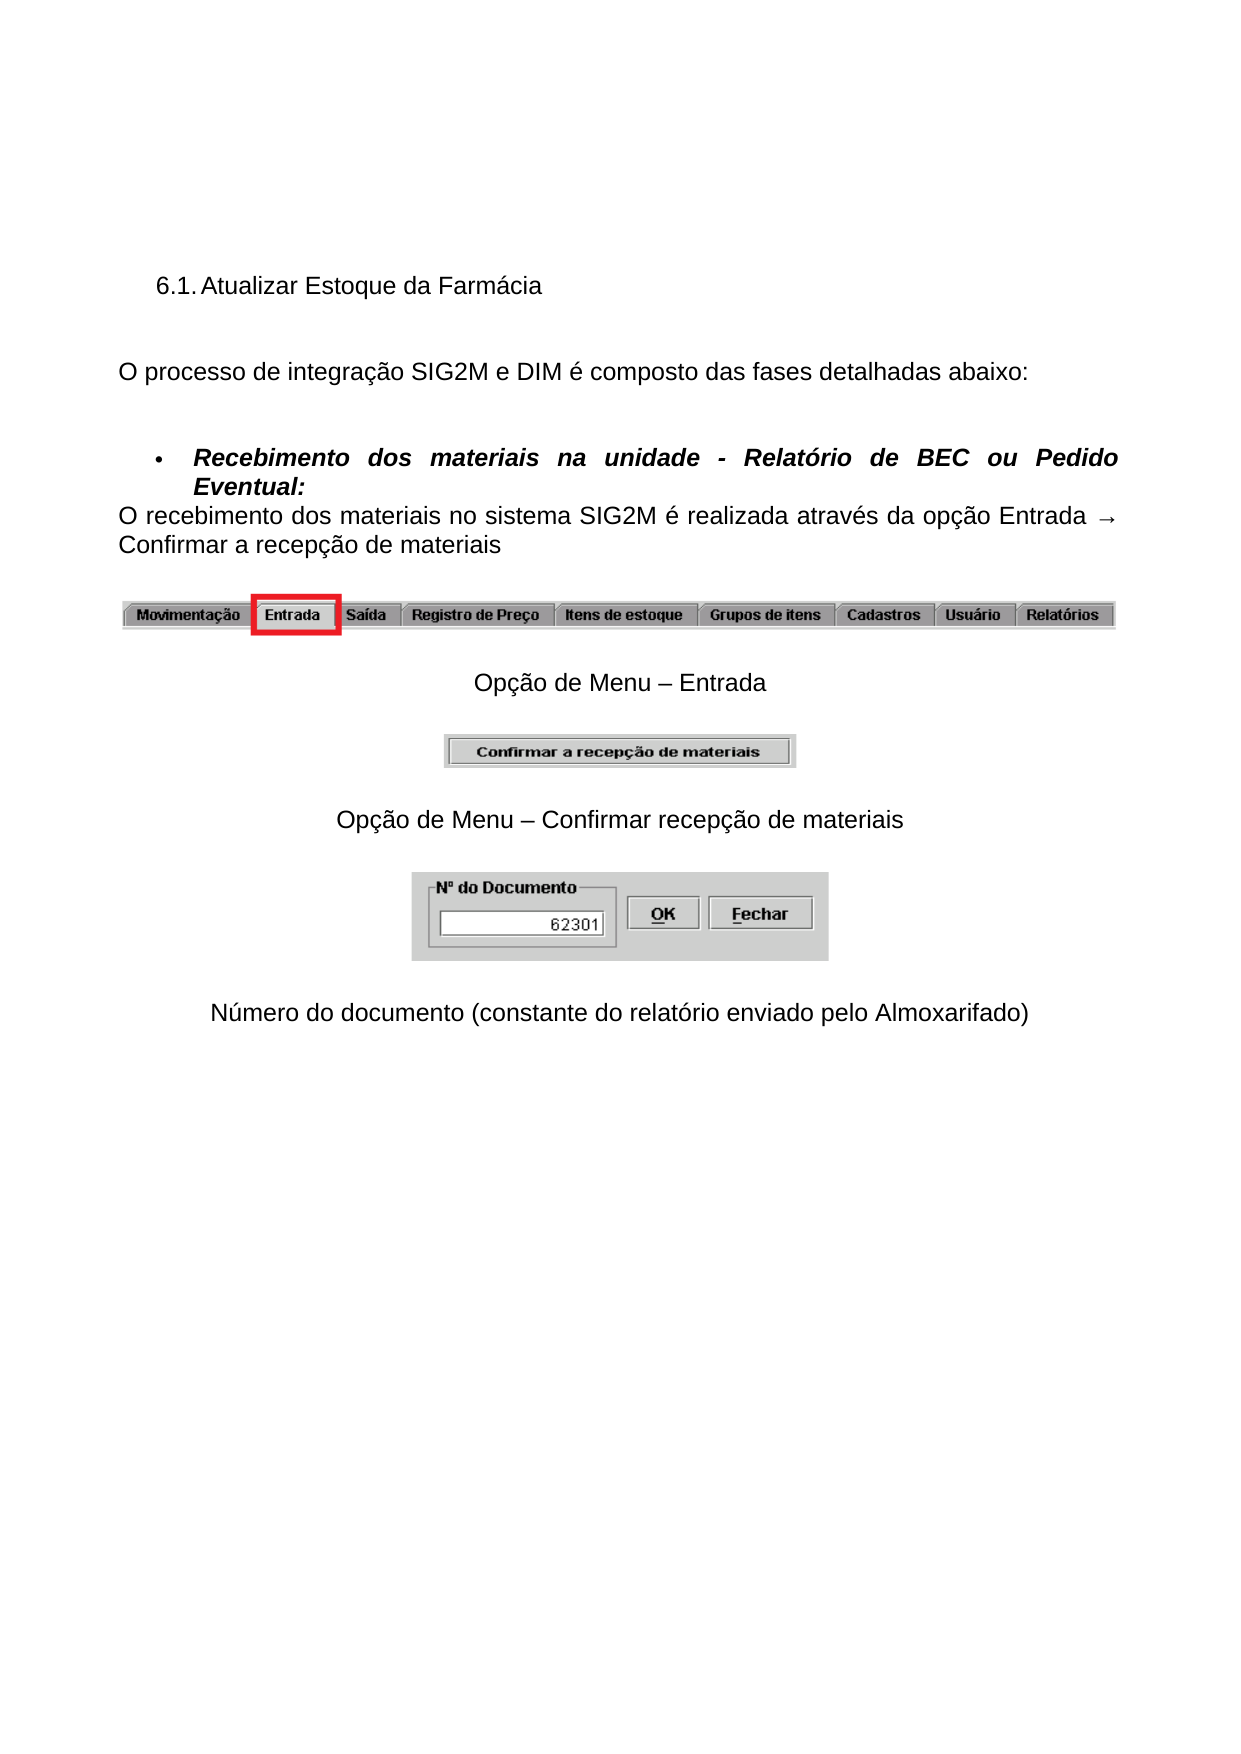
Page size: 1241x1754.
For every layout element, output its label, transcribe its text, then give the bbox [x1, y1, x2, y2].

text Opção de Menu – Entrada [118, 668, 1122, 696]
text O processo de integração SIG2M e DIM é composto das fases detalhadas abaixo: [118, 357, 1122, 386]
list Recebimento dos materiais na unidade - Relatório de BEC ou Pedido Eventual: [156, 443, 1122, 501]
subtitle Atualizar Estoque da Farmácia [156, 271, 1122, 299]
picture [411, 872, 829, 961]
text O recebimento dos materiais no sistema SIG2M é realizada através da opção Entrada → Confirmar a recepção de materiais [118, 501, 1122, 558]
text Opção de Menu – Confirmar recepção de materiais [118, 806, 1122, 834]
picture [443, 734, 797, 768]
text Número do documento (constante do relatório enviado pelo Almoxarifado) [118, 998, 1122, 1027]
picture [120, 588, 1121, 638]
